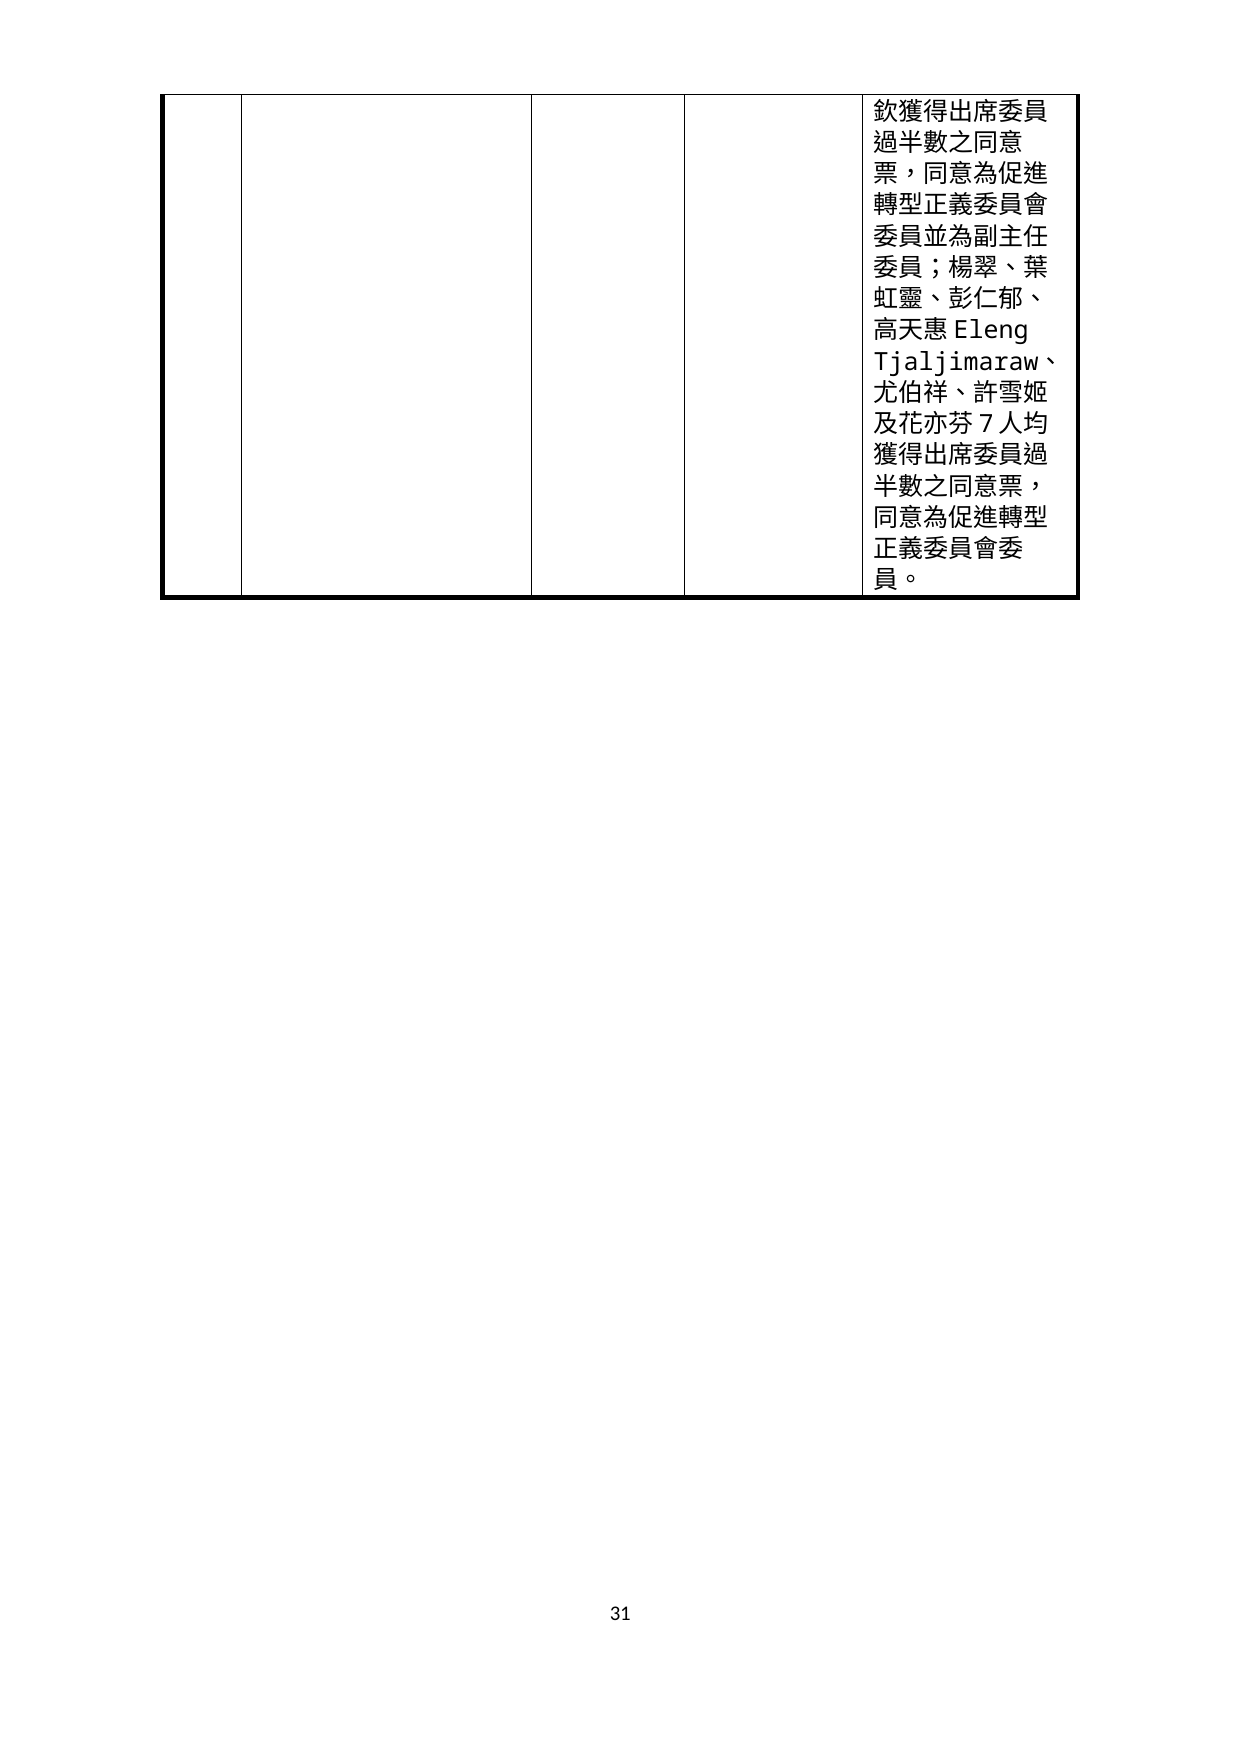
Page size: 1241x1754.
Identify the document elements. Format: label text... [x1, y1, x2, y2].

table_cell [242, 95, 531, 595]
table_cell [685, 95, 862, 595]
table_cell [165, 95, 241, 595]
table_cell 欽獲得出席委員過半數之同意票，同意為促進轉型正義委員會委員並為副主任委員；楊翠、葉虹靈、彭仁郁、高天惠Eleng Tjaljimaraw、尤伯祥、許雪姬及花亦芬7人均獲得出席委員過半數之同意票，同意為促進轉型正義委員會委員。 [863, 95, 1076, 595]
table_cell [532, 95, 684, 595]
